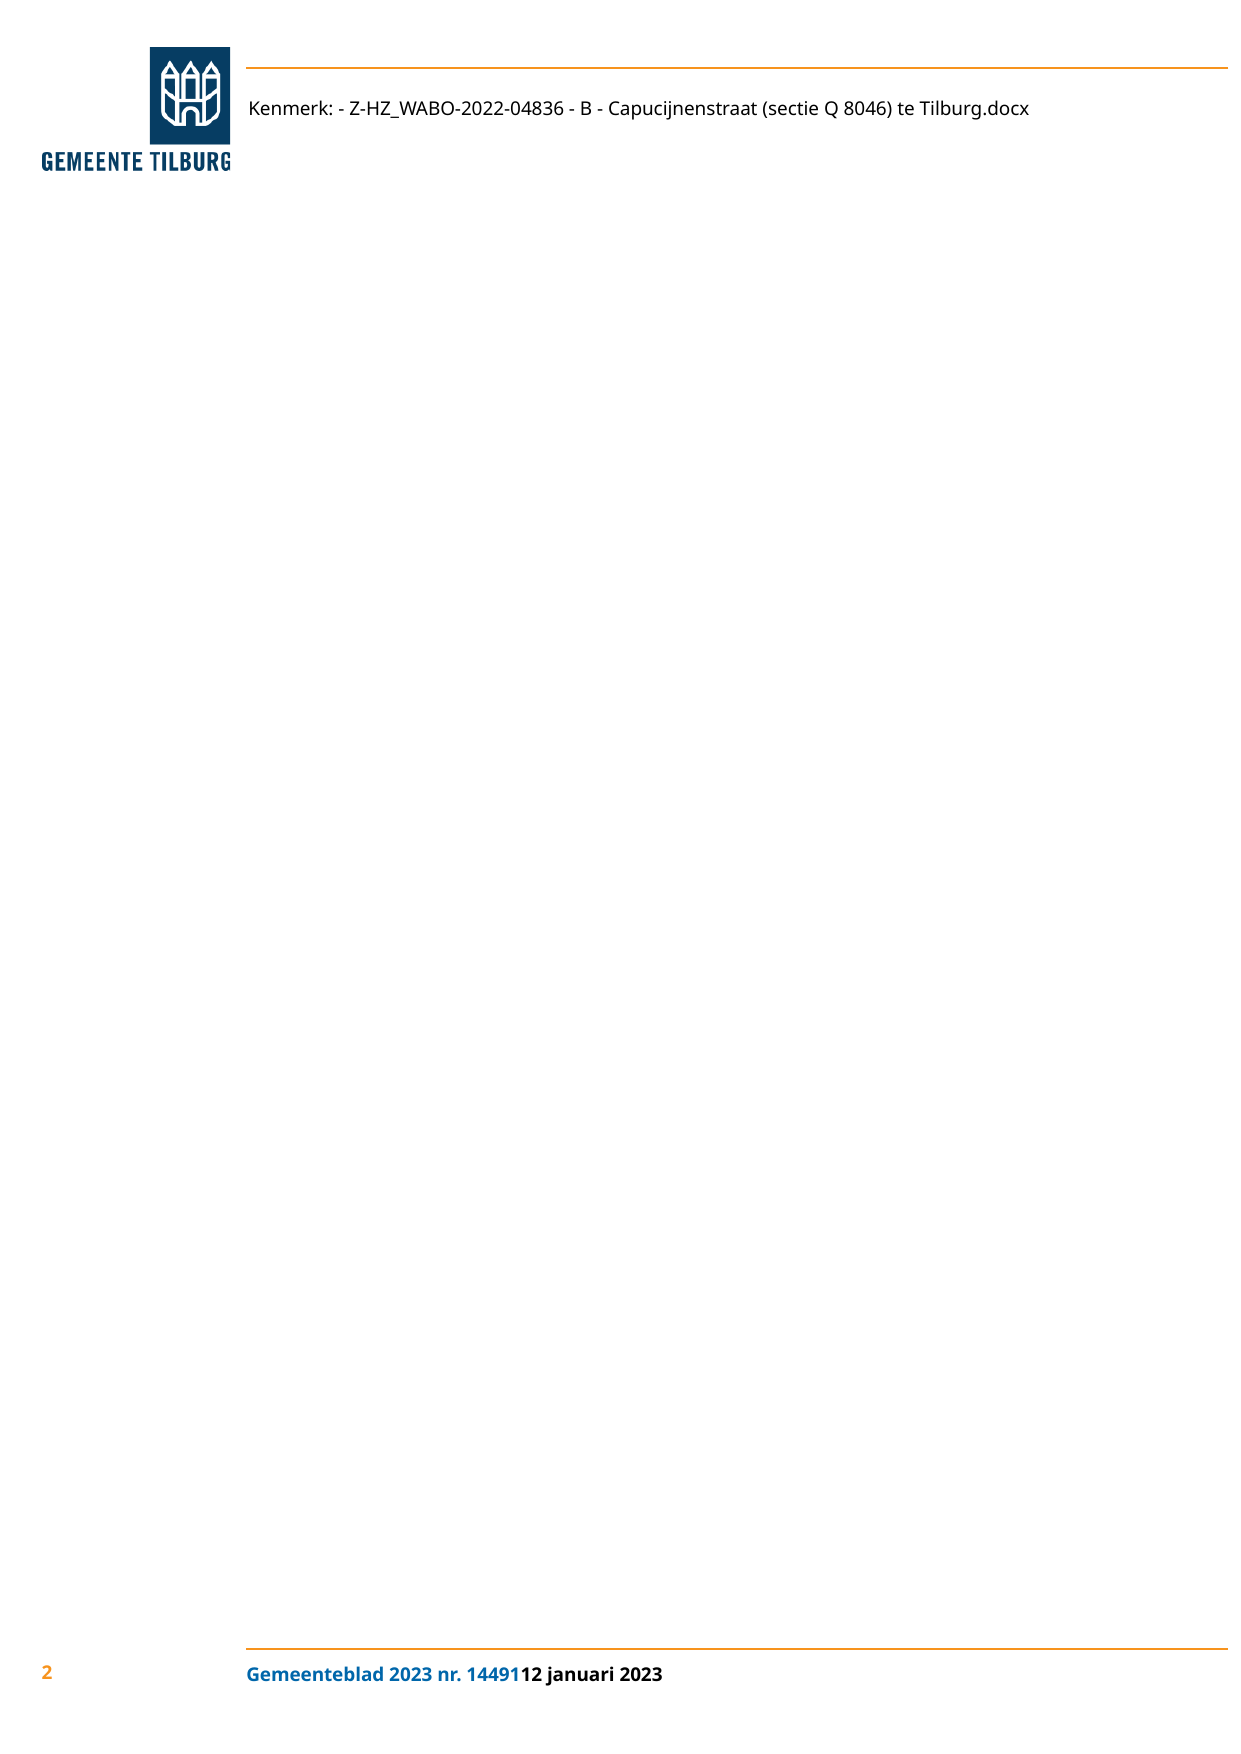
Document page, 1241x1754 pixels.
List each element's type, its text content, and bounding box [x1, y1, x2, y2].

picture [41, 47, 231, 172]
text Kenmerk: - Z-HZ_WABO-2022-04836 - B - Capucijnenstraat (sectie Q 8046) te Tilburg.docx [248, 95, 1152, 121]
